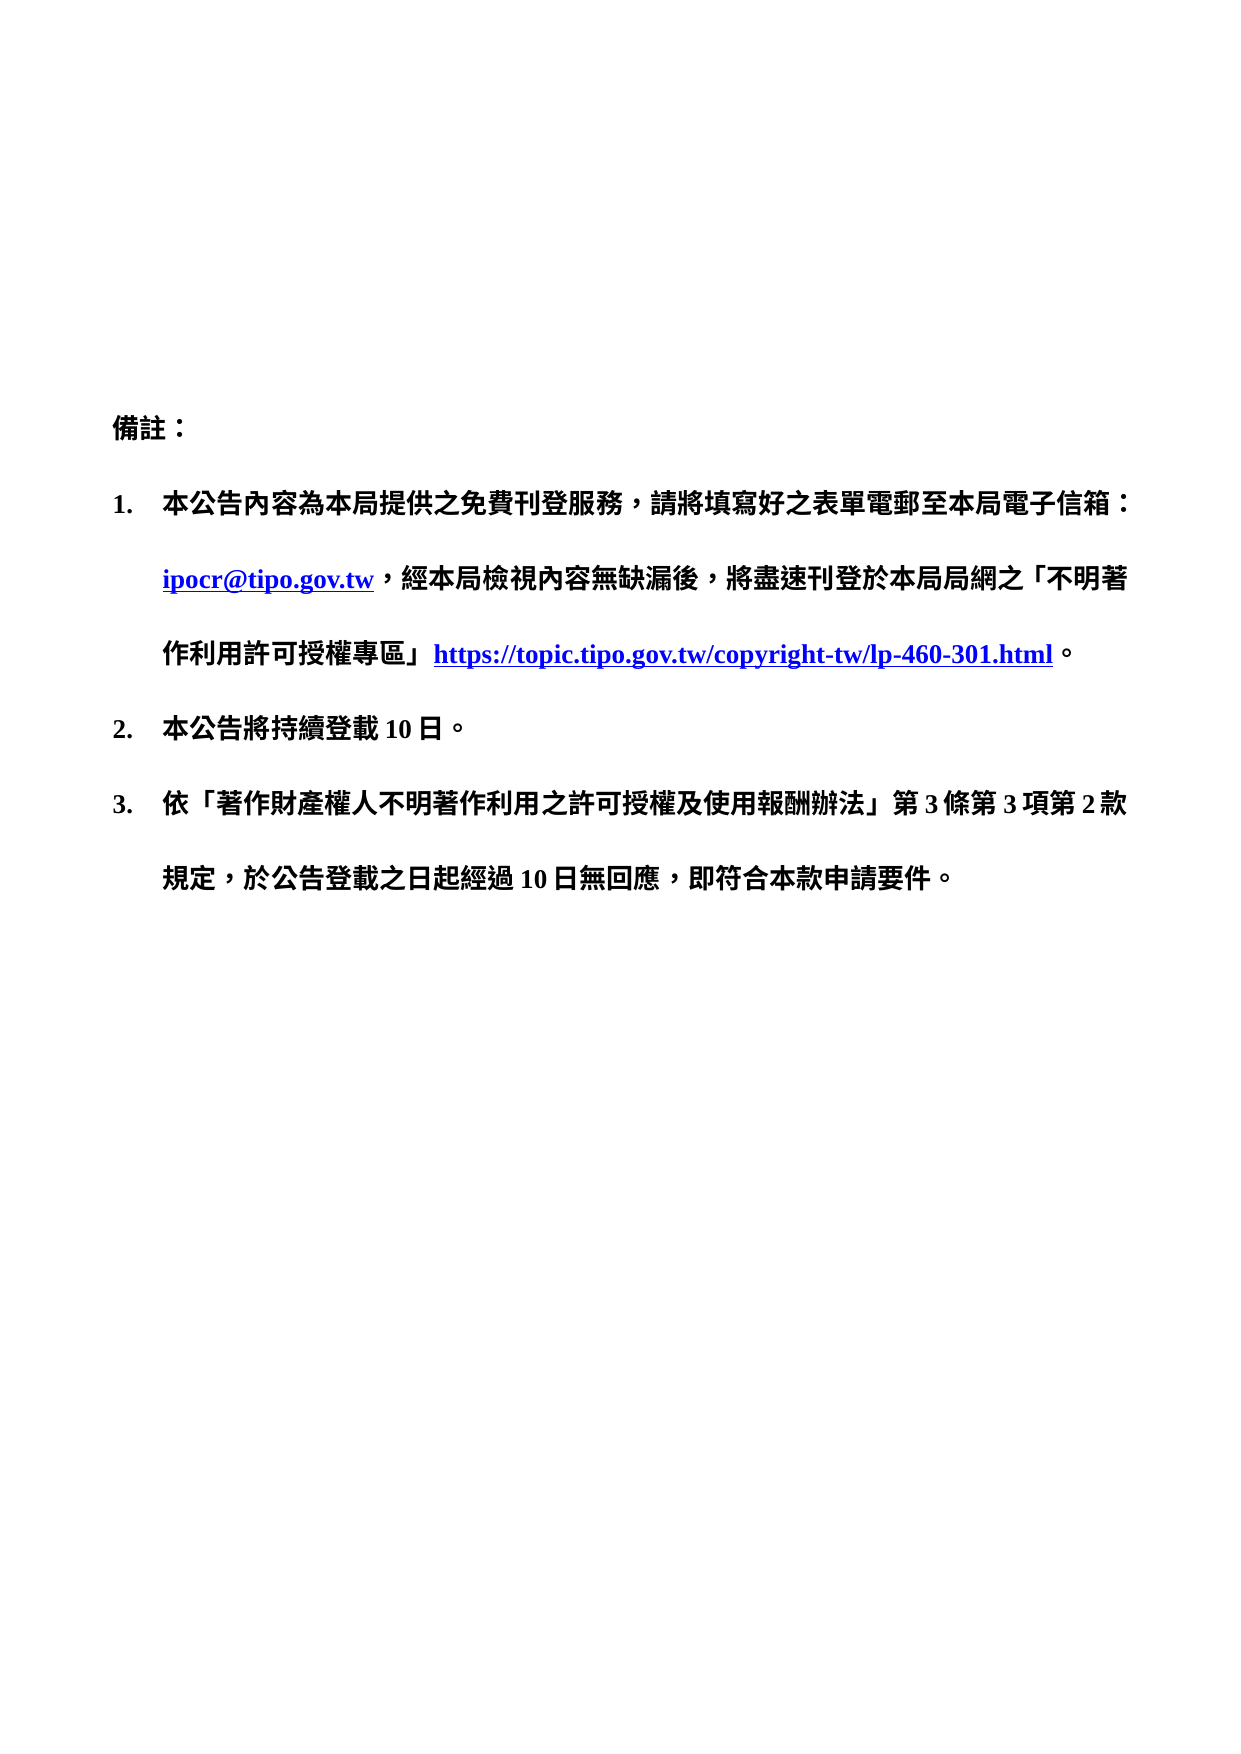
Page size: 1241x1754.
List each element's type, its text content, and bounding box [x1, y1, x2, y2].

text 備註： [112, 389, 1128, 464]
list 本公告內容為本局提供之免費刊登服務，請將填寫好之表單電郵至本局電子信箱：ipocr@tipo.gov.tw，經本局檢視內容無缺漏後，將盡速刊登於本局局網之「不明著作利用許可授權專區」https://topic.tipo.gov.tw/copyright-tw/lp-460-301.html。 [112, 464, 1128, 689]
list 依「著作財產權人不明著作利用之許可授權及使用報酬辦法」第3條第3項第2款規定，於公告登載之日起經過10日無回應，即符合本款申請要件。 [112, 764, 1128, 914]
list 本公告將持續登載10日。 [112, 689, 1128, 764]
